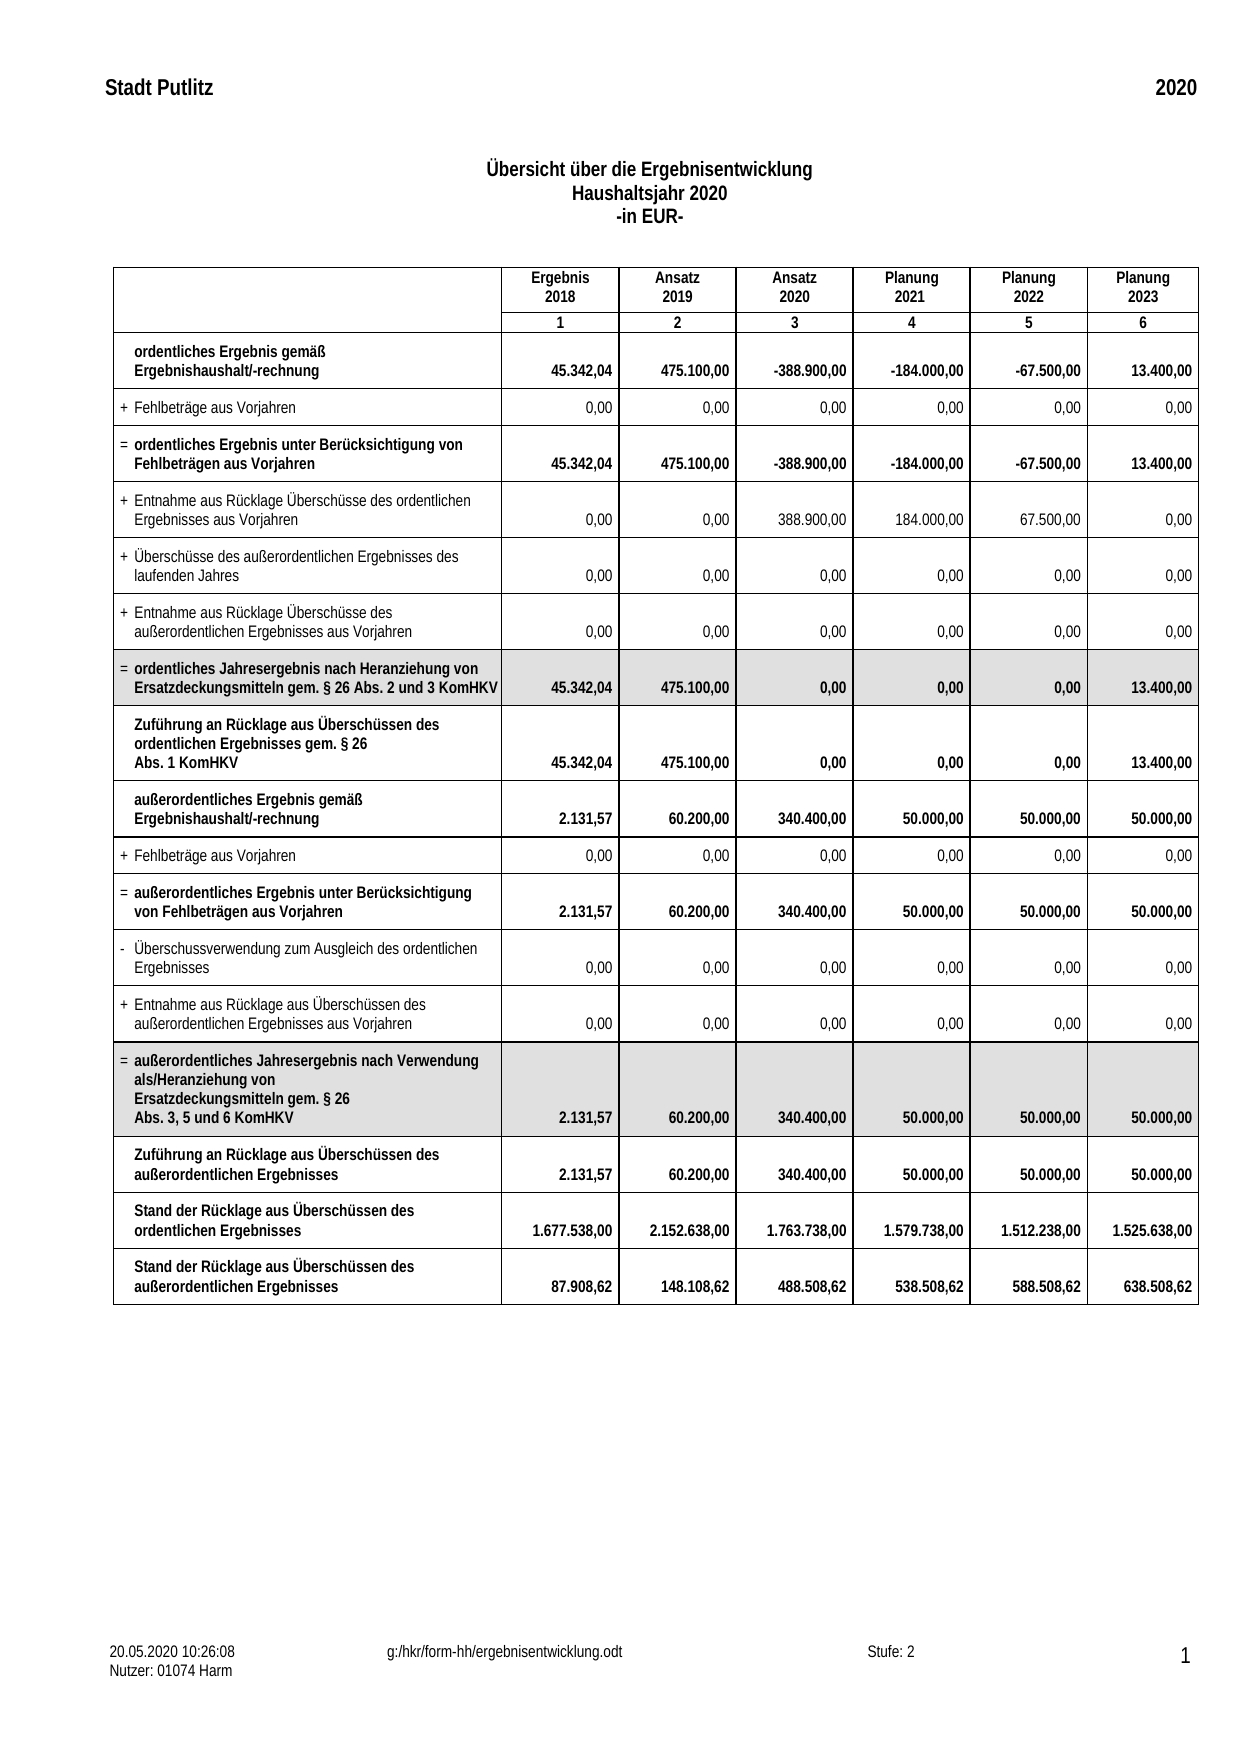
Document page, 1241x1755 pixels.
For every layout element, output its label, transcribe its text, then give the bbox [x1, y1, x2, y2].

table_cell [114, 1193, 131, 1248]
table_cell 87.908,62 [502, 1249, 618, 1304]
table_cell 0,00 [854, 594, 969, 649]
table_cell 1.512.238,00 [971, 1193, 1087, 1248]
table_cell 13.400,00 [1088, 426, 1198, 481]
table_cell 0,00 [737, 986, 852, 1041]
table_cell 588.508,62 [971, 1249, 1087, 1304]
table_cell 0,00 [502, 838, 618, 873]
table_cell 0,00 [620, 838, 735, 873]
table_cell 0,00 [971, 389, 1087, 425]
table_cell 4 [854, 313, 969, 332]
table_cell 50.000,00 [1088, 1137, 1198, 1192]
table_cell = [114, 426, 131, 481]
table_cell 0,00 [620, 930, 735, 985]
table_cell -388.900,00 [737, 333, 852, 388]
table_cell 0,00 [1088, 930, 1198, 985]
table_cell + [114, 538, 131, 593]
table_cell 340.400,00 [737, 874, 852, 929]
table_cell 0,00 [1088, 538, 1198, 593]
table_cell -184.000,00 [854, 333, 969, 388]
table_cell 50.000,00 [1088, 1043, 1198, 1136]
table_cell außerordentliches Ergebnis gemäß Ergebnishaushalt/-rechnung [131, 781, 501, 836]
table_cell 0,00 [971, 538, 1087, 593]
table_cell außerordentliches Ergebnis unter Berücksichtigung von Fehlbeträgen aus Vorjahren [131, 874, 501, 929]
table_cell ordentliches Ergebnis gemäß Ergebnishaushalt/-rechnung [131, 333, 501, 388]
table_cell = [114, 874, 131, 929]
table_cell 538.508,62 [854, 1249, 969, 1304]
table_cell 2.131,57 [502, 781, 618, 836]
table_cell 1.525.638,00 [1088, 1193, 1198, 1248]
table_cell -67.500,00 [971, 426, 1087, 481]
table_cell 0,00 [971, 930, 1087, 985]
table_cell Zuführung an Rücklage aus Überschüssen des außerordentlichen Ergebnisses [131, 1137, 501, 1192]
table_cell 0,00 [971, 838, 1087, 873]
table_cell 0,00 [737, 706, 852, 780]
table_cell 50.000,00 [854, 1043, 969, 1136]
table_cell außerordentliches Jahresergebnis nach Verwendung als/Heranziehung von Ersatzdeckungsmitteln gem. § 26 Abs. 3, 5 und 6 KomHKV [131, 1043, 501, 1136]
table_cell + [114, 594, 131, 649]
table_cell 0,00 [737, 838, 852, 873]
table_cell 475.100,00 [620, 650, 735, 705]
table_cell + [114, 986, 131, 1041]
table_cell 0,00 [502, 986, 618, 1041]
table_cell 0,00 [1088, 838, 1198, 873]
table_cell 2.152.638,00 [620, 1193, 735, 1248]
table_cell 0,00 [971, 650, 1087, 705]
table_cell 0,00 [971, 986, 1087, 1041]
table_cell 60.200,00 [620, 781, 735, 836]
table_cell 0,00 [1088, 389, 1198, 425]
table_cell 50.000,00 [971, 1043, 1087, 1136]
table_cell 0,00 [620, 482, 735, 537]
table_cell 0,00 [502, 594, 618, 649]
table_header Ansatz 2020 [737, 268, 852, 312]
table_cell 0,00 [620, 389, 735, 425]
table_cell 45.342,04 [502, 706, 618, 780]
table_cell 50.000,00 [1088, 874, 1198, 929]
table_cell 60.200,00 [620, 1137, 735, 1192]
table_cell 0,00 [737, 389, 852, 425]
table_cell Entnahme aus Rücklage aus Überschüssen des außerordentlichen Ergebnisses aus Vorjahren [131, 986, 501, 1041]
text Übersicht über die Ergebnisentwicklung Haushaltsjahr 2020 -in EUR- [106, 156, 1193, 228]
table_cell 0,00 [737, 594, 852, 649]
table_header Planung 2021 [854, 268, 969, 312]
table_cell [114, 781, 131, 836]
table_cell 50.000,00 [971, 1137, 1087, 1192]
table_cell 0,00 [502, 389, 618, 425]
table_cell 50.000,00 [971, 874, 1087, 929]
table_header Planung 2023 [1088, 268, 1198, 312]
table_cell = [114, 1043, 131, 1136]
table_cell 13.400,00 [1088, 333, 1198, 388]
table_cell 0,00 [854, 986, 969, 1041]
table_cell 45.342,04 [502, 333, 618, 388]
table_cell 0,00 [1088, 482, 1198, 537]
table_cell Entnahme aus Rücklage Überschüsse des ordentlichen Ergebnisses aus Vorjahren [131, 482, 501, 537]
table_cell + [114, 482, 131, 537]
table_cell [114, 333, 131, 388]
table_cell [114, 1137, 131, 1192]
table_cell Entnahme aus Rücklage Überschüsse des außerordentlichen Ergebnisses aus Vorjahren [131, 594, 501, 649]
table_cell 1 [502, 313, 618, 332]
table_cell 488.508,62 [737, 1249, 852, 1304]
table_cell 50.000,00 [854, 874, 969, 929]
table_cell [114, 706, 131, 780]
table_cell 0,00 [854, 930, 969, 985]
table_cell 13.400,00 [1088, 706, 1198, 780]
table_cell 0,00 [737, 538, 852, 593]
table_cell -67.500,00 [971, 333, 1087, 388]
table_cell Überschüsse des außerordentlichen Ergebnisses des laufenden Jahres [131, 538, 501, 593]
table_cell ordentliches Jahresergebnis nach Heranziehung von Ersatzdeckungsmitteln gem. § 26 Abs. 2 und 3 KomHKV [131, 650, 501, 705]
table_cell Stand der Rücklage aus Überschüssen des außerordentlichen Ergebnisses [131, 1249, 501, 1304]
table_cell [114, 1249, 131, 1304]
table_cell -184.000,00 [854, 426, 969, 481]
table_cell 1.579.738,00 [854, 1193, 969, 1248]
table_cell 0,00 [502, 538, 618, 593]
table_cell 0,00 [854, 650, 969, 705]
table_header [114, 268, 501, 332]
table_cell 475.100,00 [620, 426, 735, 481]
table_cell 0,00 [971, 594, 1087, 649]
table_header Planung 2022 [971, 268, 1087, 312]
table_cell 1.677.538,00 [502, 1193, 618, 1248]
table_cell 2.131,57 [502, 874, 618, 929]
table_cell + [114, 838, 131, 873]
table_cell 0,00 [854, 706, 969, 780]
table_cell 340.400,00 [737, 1043, 852, 1136]
table_cell 475.100,00 [620, 333, 735, 388]
table_cell 0,00 [971, 706, 1087, 780]
table_cell 475.100,00 [620, 706, 735, 780]
table_cell Zuführung an Rücklage aus Überschüssen des ordentlichen Ergebnisses gem. § 26 Abs. 1 KomHKV [131, 706, 501, 780]
table_cell 340.400,00 [737, 781, 852, 836]
table_cell 2.131,57 [502, 1137, 618, 1192]
table_cell - [114, 930, 131, 985]
table_cell Fehlbeträge aus Vorjahren [131, 838, 501, 873]
table_cell 45.342,04 [502, 650, 618, 705]
table_cell = [114, 650, 131, 705]
table_cell 13.400,00 [1088, 650, 1198, 705]
table_cell 0,00 [620, 538, 735, 593]
table_cell Fehlbeträge aus Vorjahren [131, 389, 501, 425]
table_cell -388.900,00 [737, 426, 852, 481]
table_cell 0,00 [737, 650, 852, 705]
table_cell 5 [971, 313, 1087, 332]
table_cell 0,00 [1088, 986, 1198, 1041]
table_cell 2.131,57 [502, 1043, 618, 1136]
table_header Ergebnis 2018 [502, 268, 618, 312]
table_cell 0,00 [502, 482, 618, 537]
table_cell 50.000,00 [1088, 781, 1198, 836]
table_header Ansatz 2019 [620, 268, 735, 312]
table_cell 0,00 [620, 986, 735, 1041]
table_cell + [114, 389, 131, 425]
table_cell 1.763.738,00 [737, 1193, 852, 1248]
table_cell 60.200,00 [620, 1043, 735, 1136]
table_cell 67.500,00 [971, 482, 1087, 537]
table_cell 0,00 [1088, 594, 1198, 649]
table_cell 184.000,00 [854, 482, 969, 537]
table_cell 60.200,00 [620, 874, 735, 929]
table_cell 0,00 [854, 389, 969, 425]
table_cell Stand der Rücklage aus Überschüssen des ordentlichen Ergebnisses [131, 1193, 501, 1248]
table_cell 0,00 [737, 930, 852, 985]
table_cell 0,00 [854, 838, 969, 873]
table_cell 388.900,00 [737, 482, 852, 537]
table_cell 3 [737, 313, 852, 332]
table_cell 50.000,00 [971, 781, 1087, 836]
table_cell Überschussverwendung zum Ausgleich des ordentlichen Ergebnisses [131, 930, 501, 985]
table_cell 340.400,00 [737, 1137, 852, 1192]
table_cell 50.000,00 [854, 1137, 969, 1192]
table_cell 0,00 [620, 594, 735, 649]
table_cell 6 [1088, 313, 1198, 332]
table_cell 0,00 [854, 538, 969, 593]
table_cell 148.108,62 [620, 1249, 735, 1304]
table_cell 0,00 [502, 930, 618, 985]
table_cell 638.508,62 [1088, 1249, 1198, 1304]
table_cell ordentliches Ergebnis unter Berücksichtigung von Fehlbeträgen aus Vorjahren [131, 426, 501, 481]
table_cell 2 [620, 313, 735, 332]
table_cell 45.342,04 [502, 426, 618, 481]
table_cell 50.000,00 [854, 781, 969, 836]
